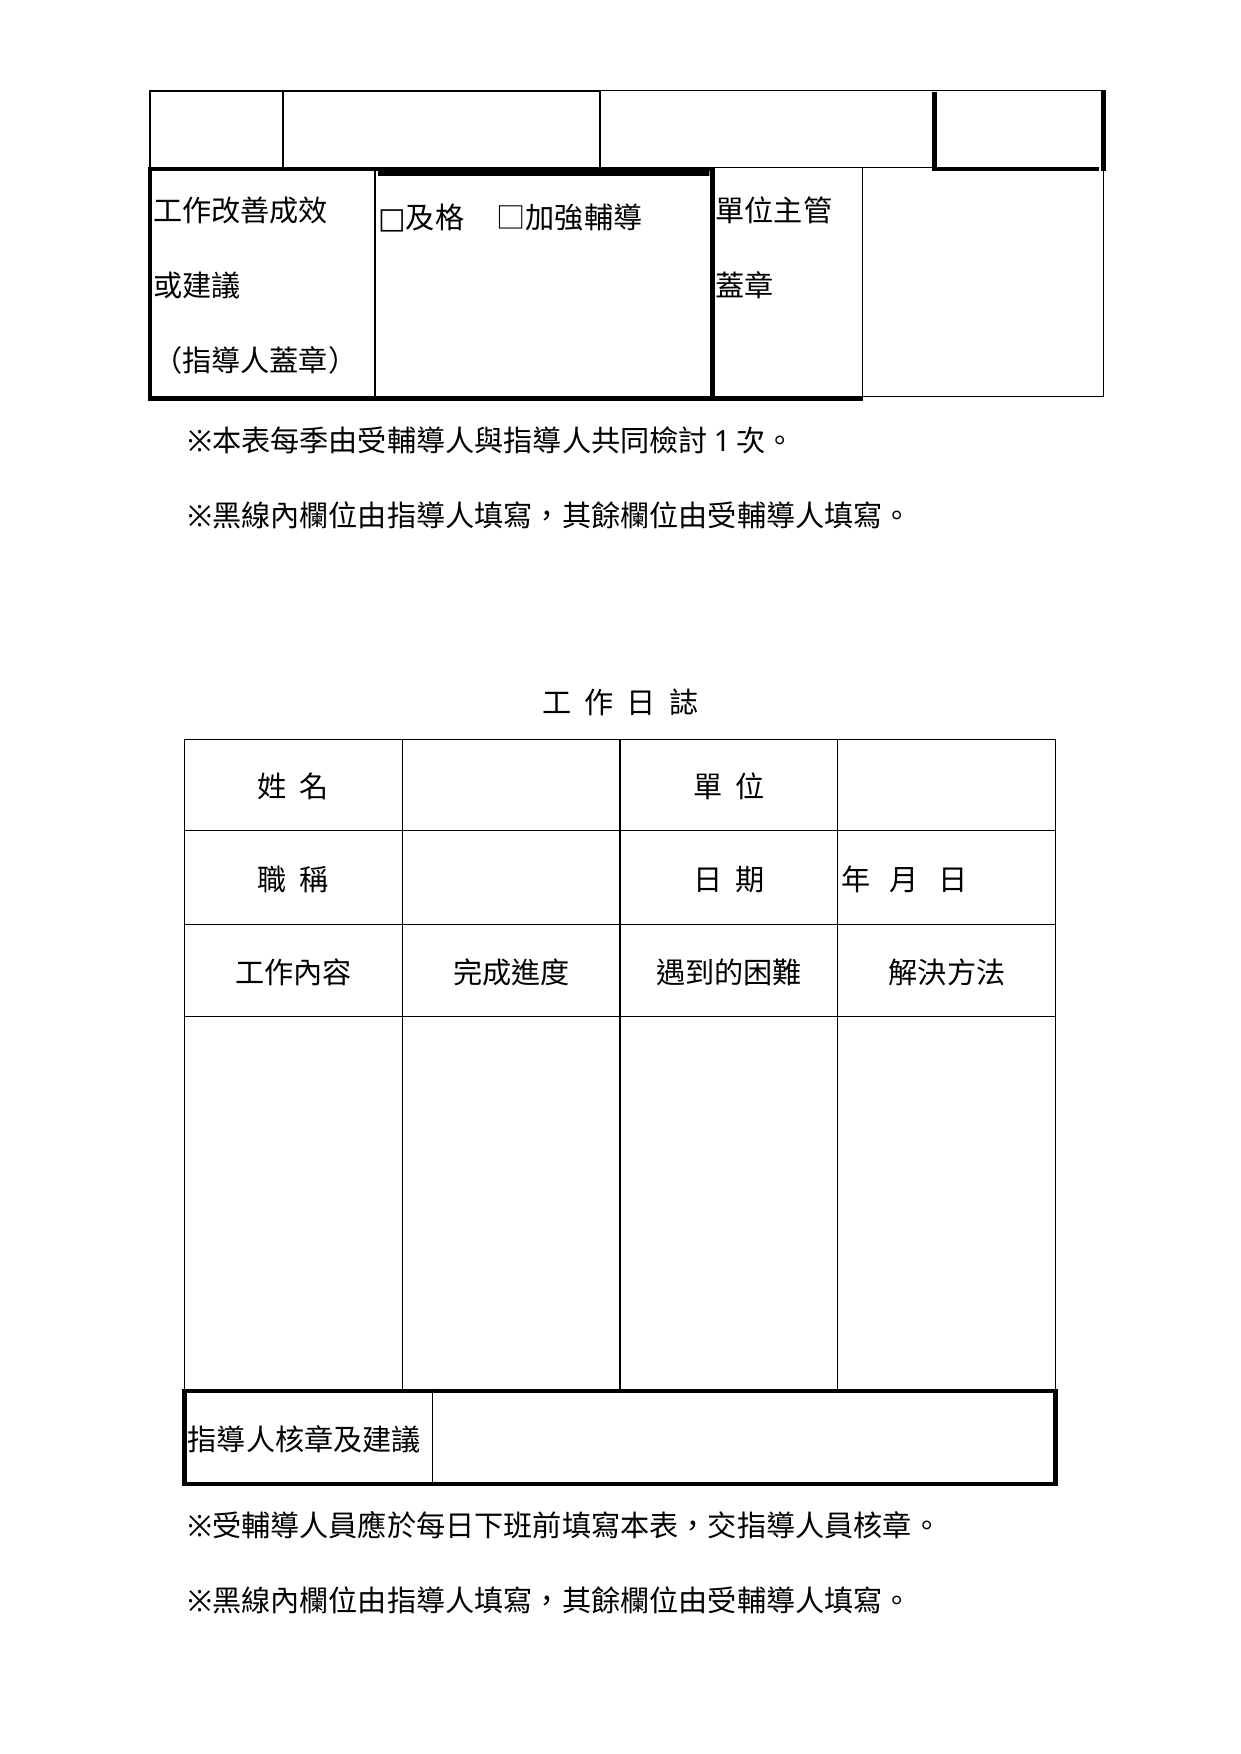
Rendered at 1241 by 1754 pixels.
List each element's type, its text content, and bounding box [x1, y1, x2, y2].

table_cell 年 月 日 [838, 831, 1055, 924]
table_cell [601, 91, 934, 167]
table_header 單 位 [621, 740, 837, 830]
text ※黑線內欄位由指導人填寫，其餘欄位由受輔導人填寫。 [187, 476, 1053, 551]
table_header [838, 740, 1055, 830]
table_cell 工作內容 [185, 925, 402, 1016]
table_cell [621, 1017, 837, 1388]
table_cell 日 期 [621, 831, 837, 924]
table_cell 單位主管 蓋章 [715, 168, 862, 396]
table_header 姓 名 [185, 740, 402, 830]
table_cell 職 稱 [185, 831, 402, 924]
text ※受輔導人員應於每日下班前填寫本表，交指導人員核章。 [187, 1486, 1053, 1561]
table_cell [838, 1017, 1055, 1388]
table_header [403, 740, 619, 830]
table_cell [863, 167, 1103, 396]
text ※本表每季由受輔導人與指導人共同檢討1次。 [187, 401, 1053, 476]
text 工 作 日 誌 [187, 663, 1053, 738]
text ※黑線內欄位由指導人填寫，其餘欄位由受輔導人填寫。 [187, 1561, 1053, 1636]
table_cell □及格 □加強輔導 [376, 171, 710, 396]
table_cell 指導人核章及建議 [187, 1393, 432, 1482]
table_cell [185, 1017, 402, 1388]
table_cell [433, 1393, 1053, 1482]
table_cell [937, 91, 1101, 167]
table_cell [284, 92, 599, 167]
table_cell [403, 1017, 619, 1388]
table_cell 工作改善成效 或建議 （指導人蓋章） [152, 171, 374, 396]
table_cell 完成進度 [403, 925, 619, 1016]
table_cell [403, 831, 619, 924]
table_cell 遇到的困難 [621, 925, 837, 1016]
table_cell 解決方法 [838, 925, 1055, 1016]
